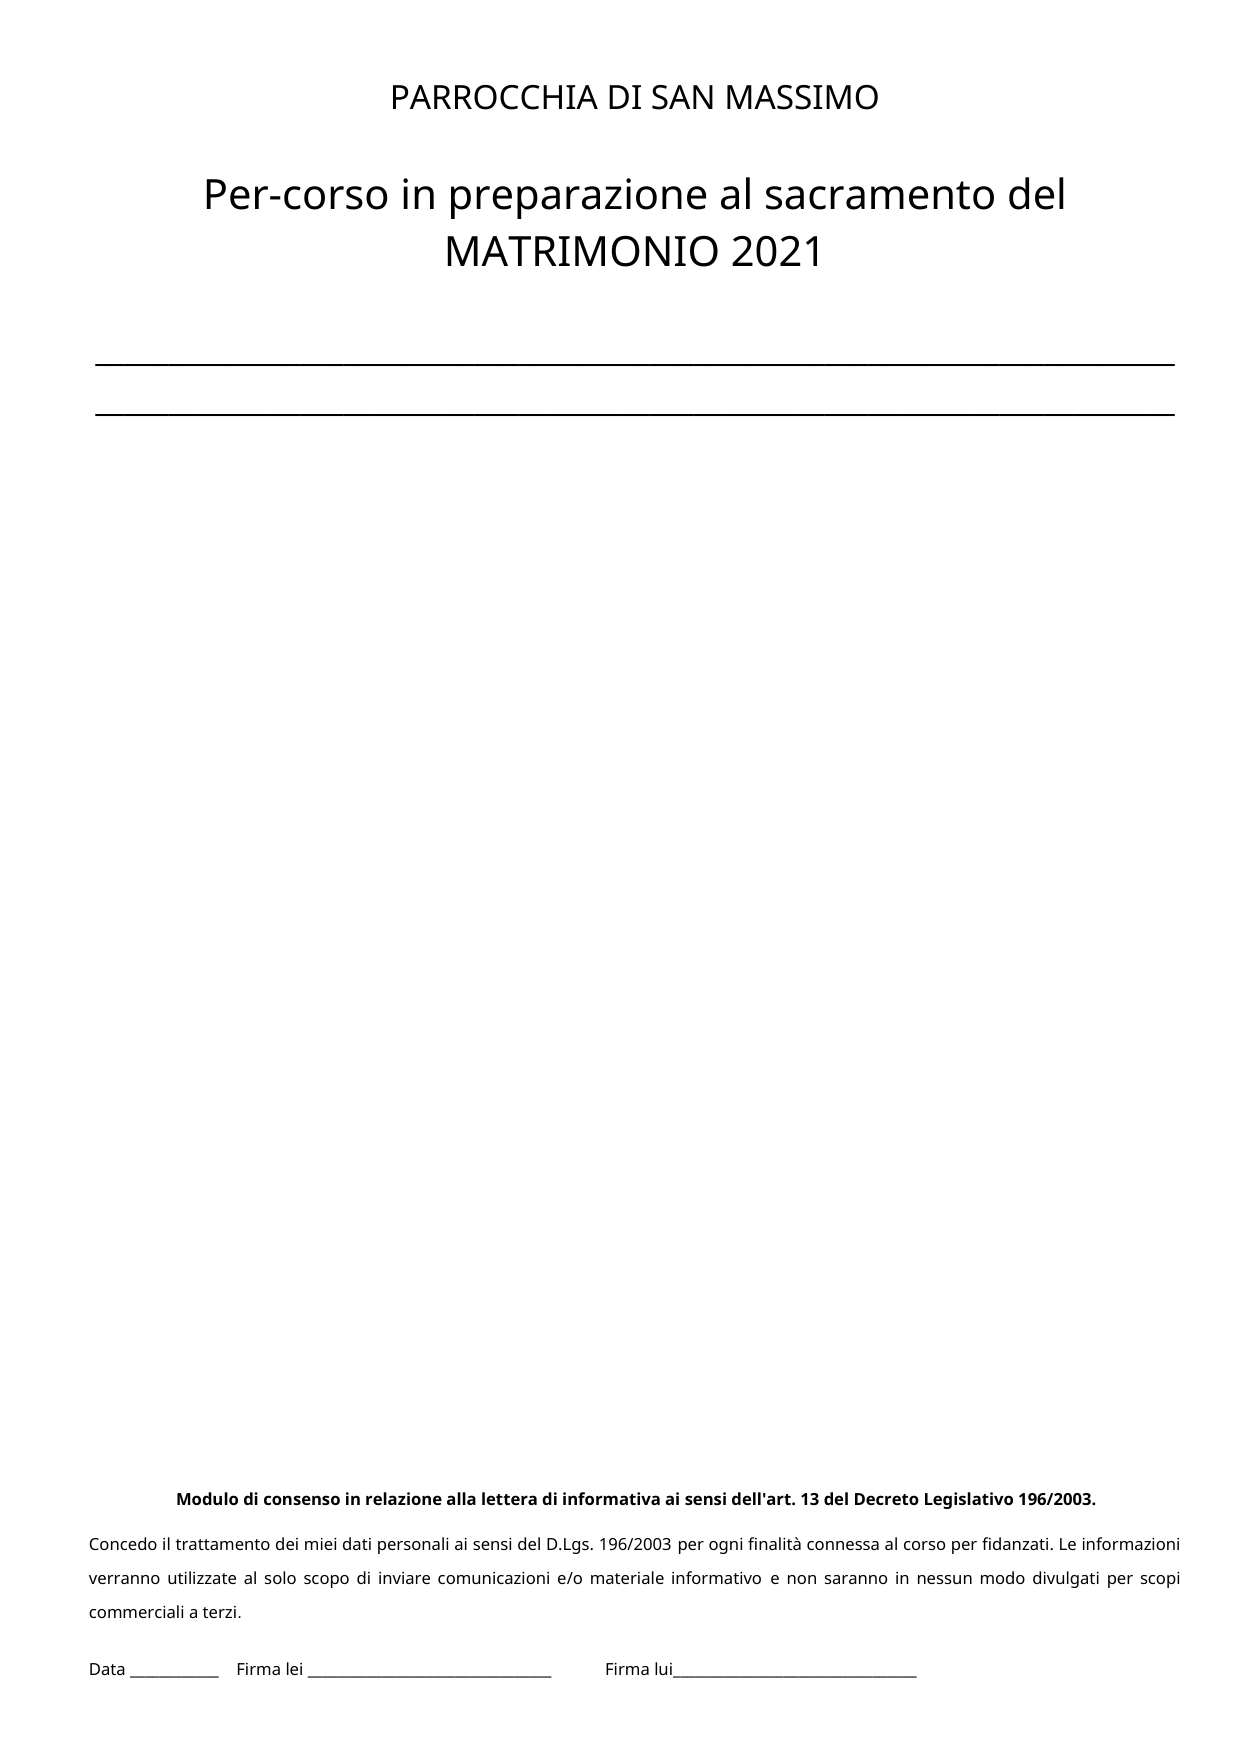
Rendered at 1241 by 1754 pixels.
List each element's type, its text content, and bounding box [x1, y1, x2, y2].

text ____________________________________________________________________________________________________________________________________________________ [89, 335, 1181, 419]
